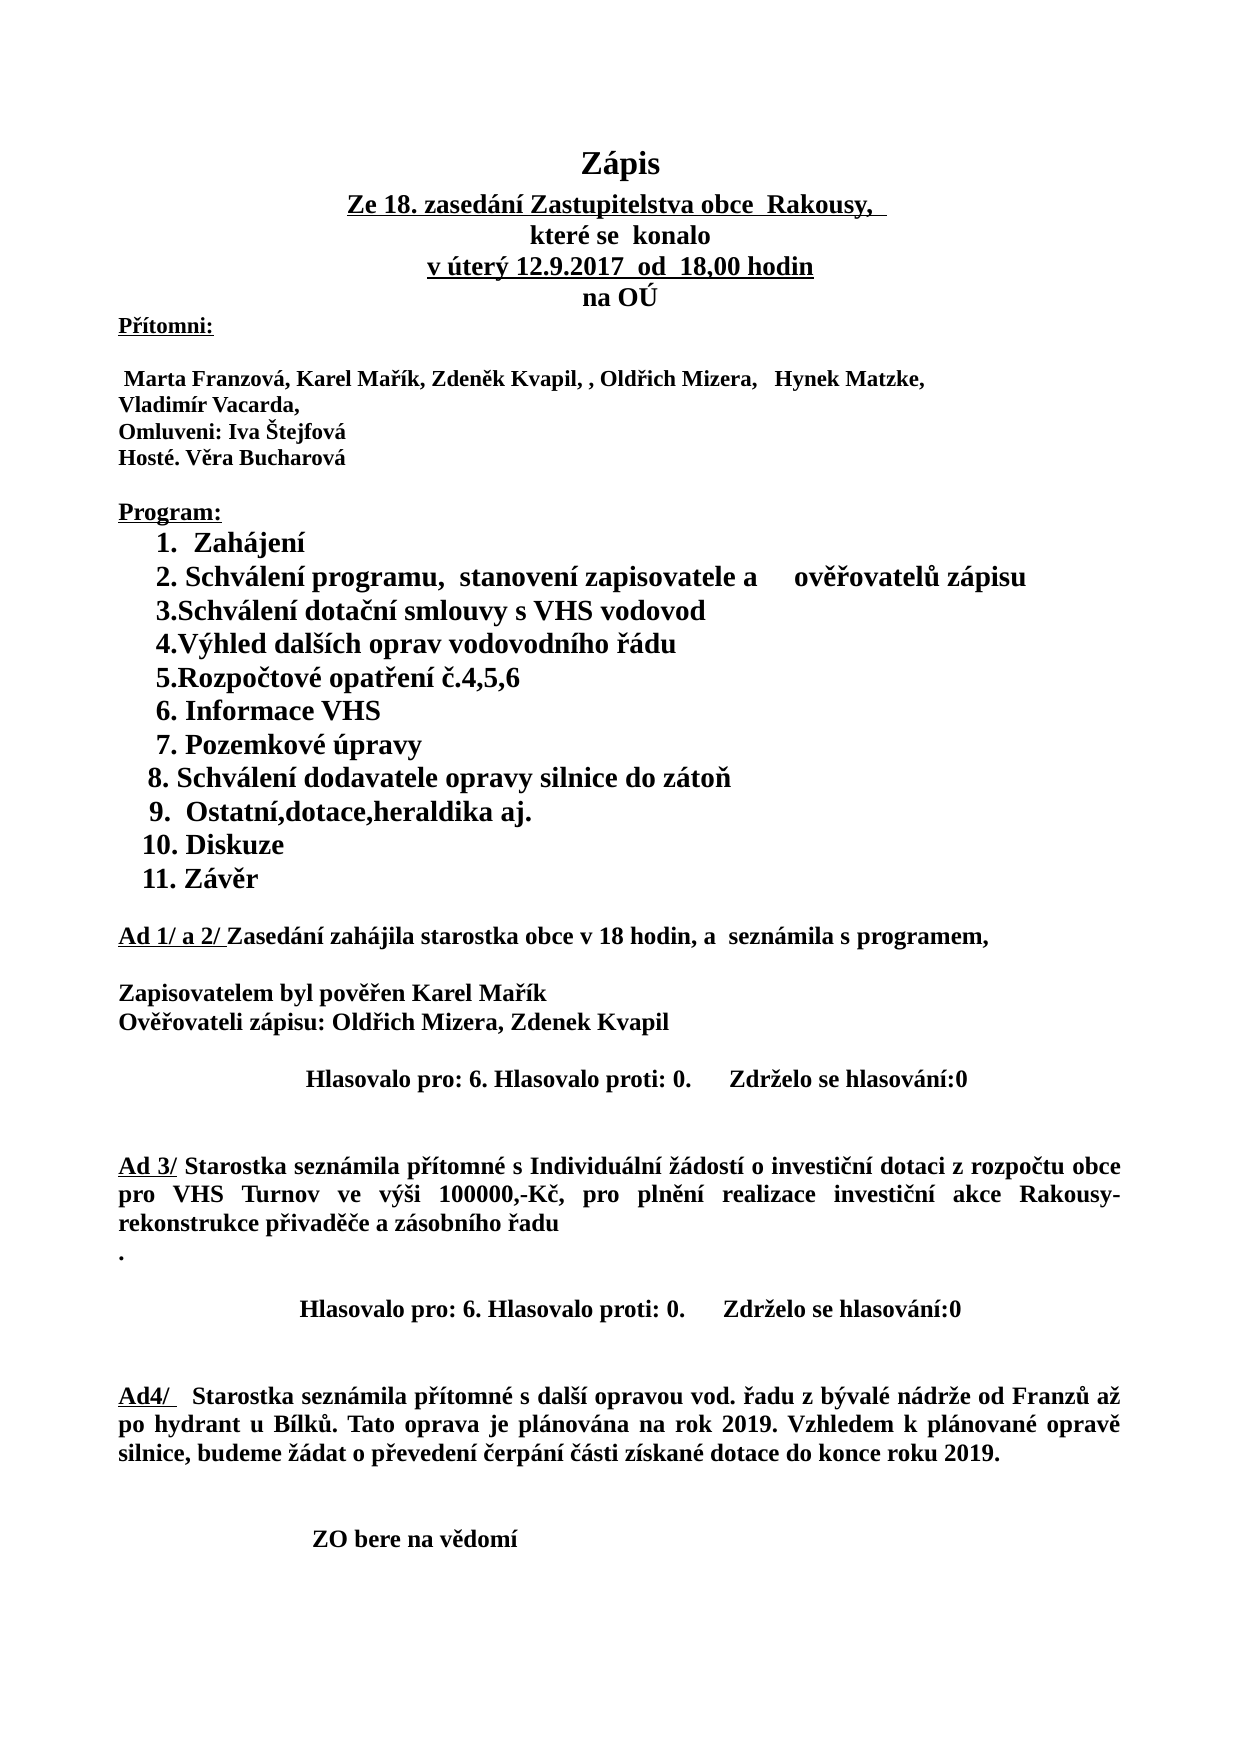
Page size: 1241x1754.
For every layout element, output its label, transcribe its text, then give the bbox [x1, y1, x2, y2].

list 3.Schválení dotační smlouvy s VHS vodovod [156, 593, 1122, 626]
text Zapisovatelem byl pověřen Karel Mařík [118, 978, 1122, 1007]
text Omluveni: Iva Štejfová [118, 418, 1122, 444]
list 7. Pozemkové úpravy [156, 727, 1122, 760]
text které se konalo [118, 219, 1122, 250]
text v úterý 12.9.2017 od 18,00 hodin [118, 250, 1122, 281]
text Přítomni: [118, 312, 1122, 339]
text . [118, 1237, 1122, 1266]
subtitle Zápis [118, 143, 1122, 181]
list Zahájení [156, 526, 1122, 559]
list 9. Ostatní,dotace,heraldika aj. [120, 794, 1122, 827]
text na OÚ [118, 281, 1122, 312]
list 8. Schválení dodavatele opravy silnice do zátoň [118, 760, 1122, 794]
text Ověřovateli zápisu: Oldřich Mizera, Zdenek Kvapil [118, 1007, 1122, 1036]
text ZO bere na vědomí [118, 1524, 1122, 1553]
text Hlasovalo pro: 6. Hlasovalo proti: 0. Zdrželo se hlasování:0 [118, 1064, 1122, 1093]
text Ze 18. zasedání Zastupitelstva obce Rakousy, [118, 188, 1122, 219]
text Hlasovalo pro: 6. Hlasovalo proti: 0. Zdrželo se hlasování:0 [118, 1294, 1122, 1323]
text Ad 3/ Starostka seznámila přítomné s Individuální žádostí o investiční dotaci z rozpočtu obce pro VHS Turnov ve výši 100000,-Kč, pro plnění realizace investiční akce Rakousy- rekonstrukce přivaděče a zásobního řadu [118, 1151, 1122, 1237]
text Ad4/ Starostka seznámila přítomné s další opravou vod. řadu z bývalé nádrže od Franzů až po hydrant u Bílků. Tato oprava je plánována na rok 2019. Vzhledem k plánované opravě silnice, budeme žádat o převedení čerpání části získané dotace do konce roku 2019. [118, 1381, 1122, 1467]
text 6. Informace VHS [156, 693, 1122, 727]
text Ad 1/ a 2/ Zasedání zahájila starostka obce v 18 hodin, a seznámila s programem, [118, 921, 1122, 949]
list 11. Závěr [120, 861, 1122, 894]
text 4.Výhled dalších oprav vodovodního řádu [156, 626, 1122, 660]
list 5.Rozpočtové opatření č.4,5,6 [156, 660, 1122, 693]
text Vladimír Vacarda, [118, 391, 1122, 418]
text Hosté. Věra Bucharová [118, 444, 1122, 470]
text Marta Franzová, Karel Mařík, Zdeněk Kvapil, , Oldřich Mizera, Hynek Matzke, [118, 365, 1122, 391]
list 10. Diskuze [120, 827, 1122, 861]
text Program: [118, 497, 1122, 526]
text 2. Schválení programu, stanovení zapisovatele a ověřovatelů zápisu [156, 559, 1122, 593]
